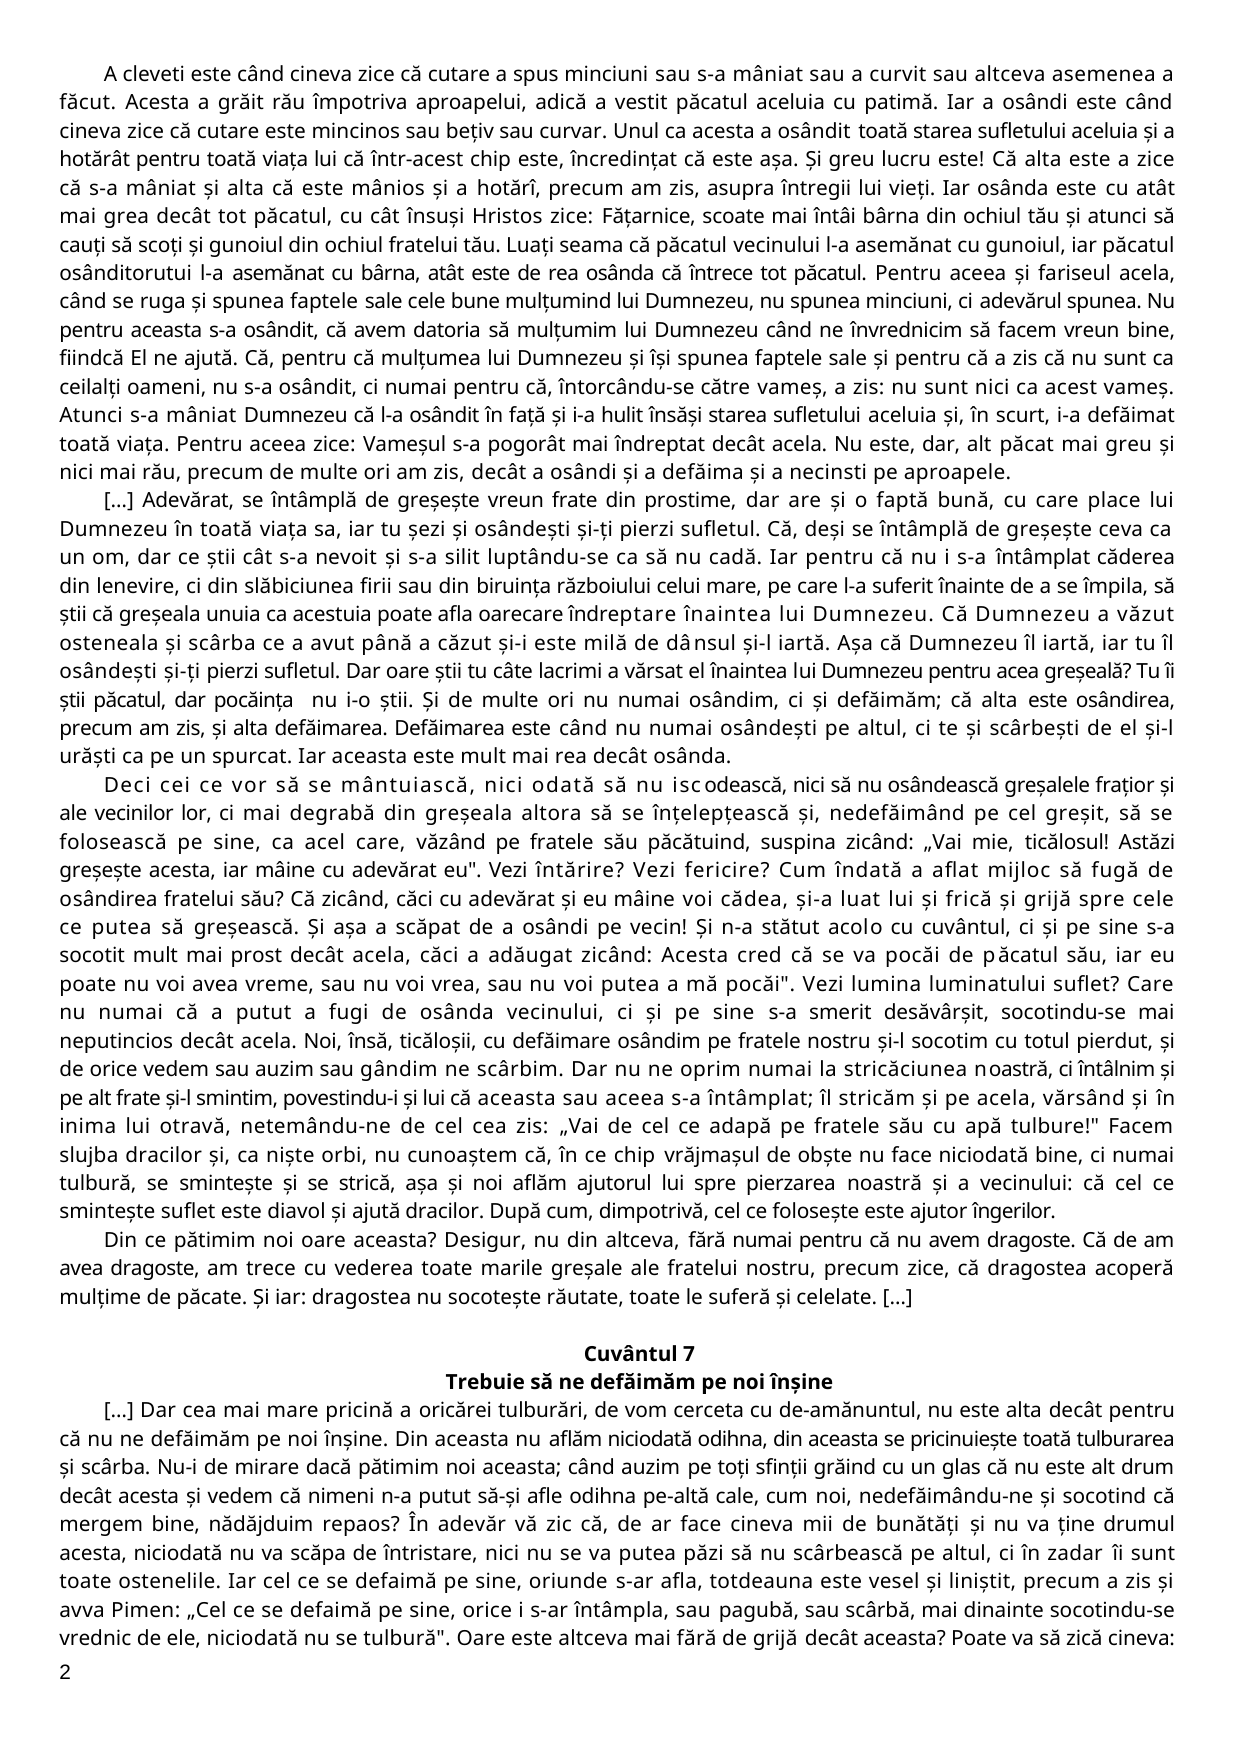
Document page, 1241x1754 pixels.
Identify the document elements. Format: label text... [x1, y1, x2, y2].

text A cleveti este când cineva zice că cutare a spus minciuni sau s-a mâniat sau a curvit sau altceva asemenea a făcut. Acesta a grăit rău împotriva aproapelui, adică a vestit păcatul aceluia cu patimă. Iar a osândi este când cineva zice că cutare este mincinos sau beţiv sau curvar. Unul ca acesta a osândit toată starea sufletului aceluia şi a hotărât pentru toată viaţa lui că într-acest chip este, încredinţat că este aşa. Şi greu lucru este! Că alta este a zice că s-a mâniat şi alta că este mânios şi a hotărî, precum am zis, asupra întregii lui vieţi. Iar osânda este cu atât mai grea decât tot păcatul, cu cât însuşi Hristos zice: Făţarnice, scoate mai întâi bârna din ochiul tău şi atunci să cauţi să scoţi şi gunoiul din ochiul fratelui tău. Luaţi seama că păcatul vecinului l-a asemănat cu gunoiul, iar păcatul osânditorutui l-a asemănat cu bârna, atât este de rea osânda că întrece tot păcatul. Pentru aceea şi fariseul acela, când se ruga şi spunea faptele sale cele bune mulţumind lui Dumnezeu, nu spunea minciuni, ci adevărul spunea. Nu pentru aceasta s-a osândit, că avem datoria să mulţumim lui Dumnezeu când ne învrednicim să facem vreun bine, fiindcă El ne ajută. Că, pentru că mulţumea lui Dumnezeu şi îşi spunea faptele sale şi pentru că a zis că nu sunt ca ceilalţi oameni, nu s-a osândit, ci numai pentru că, întorcându-se către vameş, a zis: nu sunt nici ca acest vameş. Atunci s-a mâniat Dumnezeu că l-a osândit în faţă şi i-a hulit însăşi starea sufletului aceluia şi, în scurt, i-a defăimat toată viaţa. Pentru aceea zice: Vameşul s-a pogorât mai îndreptat decât acela. Nu este, dar, alt păcat mai greu şi nici mai rău, precum de multe ori am zis, decât a osândi şi a defăima şi a necinsti pe aproapele. [59, 59, 1175, 486]
text […] Dar cea mai mare pricină a oricărei tulburări, de vom cerceta cu de-amănuntul, nu este alta decât pentru că nu ne defăimăm pe noi înşine. Din aceasta nu aflăm niciodată odihna, din aceasta se pricinuieşte toată tulburarea şi scârba. Nu-i de mirare dacă pătimim noi aceasta; când auzim pe toţi sfinţii grăind cu un glas că nu este alt drum decât acesta şi vedem că nimeni n-a putut să-şi afle odihna pe-altă cale, cum noi, nedefăimându-ne şi socotind că mergem bine, nădăjduim repaos? În adevăr vă zic că, de ar face cineva mii de bunătăţi şi nu va ţine drumul acesta, niciodată nu va scăpa de întristare, nici nu se va putea păzi să nu scârbească pe altul, ci în zadar îi sunt toate ostenelile. Iar cel ce se defaimă pe sine, oriunde s-ar afla, totdeauna este vesel şi liniştit, precum a zis şi avva Pimen: „Cel ce se defaimă pe sine, orice i s-ar întâmpla, sau pagubă, sau scârbă, mai dinainte socotindu-se vrednic de ele, niciodată nu se tulbură". Oare este altceva mai fără de grijă decât aceasta? Poate va să zică cineva: [59, 1396, 1175, 1652]
text Cuvântul 7 [59, 1339, 1175, 1367]
text […] Adevărat, se întâmplă de greşeşte vreun frate din prostime, dar are şi o faptă bună, cu care place lui Dumnezeu în toată viaţa sa, iar tu şezi şi osândeşti şi-ţi pierzi sufletul. Că, deşi se întâmplă de greşeşte ceva ca un om, dar ce ştii cât s-a nevoit şi s-a silit luptându-se ca să nu cadă. Iar pentru că nu i s-a întâmplat căderea din lenevire, ci din slăbiciunea firii sau din biruinţa războiului celui mare, pe care l-a suferit înainte de a se împila, să ştii că greşeala unuia ca acestuia poate afla oarecare îndreptare înaintea lui Dumnezeu. Că Dumnezeu a văzut osteneala şi scârba ce a avut până a căzut şi-i este milă de dânsul şi-l iartă. Aşa că Dumnezeu îl iartă, iar tu îl osândeşti şi-ţi pierzi sufletul. Dar oare ştii tu câte lacrimi a vărsat el înaintea lui Dumnezeu pentru acea greşeală? Tu îi ştii păcatul, dar pocăinţa nu i-o ştii. Şi de multe ori nu numai osândim, ci şi defăimăm; că alta este osândirea, precum am zis, şi alta defăimarea. Defăimarea este când nu numai osândeşti pe altul, ci te şi scârbeşti de el şi-l urăşti ca pe un spurcat. Iar aceasta este mult mai rea decât osânda. [59, 486, 1175, 770]
text Din ce pătimim noi oare aceasta? Desigur, nu din altceva, fără numai pentru că nu avem dragoste. Că de am avea dragoste, am trece cu vederea toate marile greşale ale fratelui nostru, precum zice, că dragostea acoperă mulţime de păcate. Şi iar: dragostea nu socoteşte răutate, toate le suferă şi celelate. […] [59, 1225, 1175, 1310]
text Deci cei ce vor să se mântuiască, nici odată să nu iscodească, nici să nu osândească greşalele fraţior şi ale vecinilor lor, ci mai degrabă din greşeala altora să se înţelepţească şi, nedefăimând pe cel greşit, să se folosească pe sine, ca acel care, văzând pe fratele său păcătuind, suspina zicând: „Vai mie, ticălosul! Astăzi greşeşte acesta, iar mâine cu adevărat eu". Vezi întărire? Vezi fericire? Cum îndată a aflat mijloc să fugă de osândirea fratelui său? Că zicând, căci cu adevărat şi eu mâine voi cădea, şi-a luat lui şi frică şi grijă spre cele ce putea să greşească. Şi aşa a scăpat de a osândi pe vecin! Şi n-a stătut acolo cu cuvântul, ci şi pe sine s-a socotit mult mai prost decât acela, căci a adăugat zicând: Acesta cred că se va pocăi de păcatul său, iar eu poate nu voi avea vreme, sau nu voi vrea, sau nu voi putea a mă pocăi". Vezi lumina luminatului suflet? Care nu numai că a putut a fugi de osânda vecinului, ci şi pe sine s-a smerit desăvârşit, socotindu-se mai neputincios decât acela. Noi, însă, ticăloşii, cu defăimare osândim pe fratele nostru şi-l socotim cu totul pierdut, şi de orice vedem sau auzim sau gândim ne scârbim. Dar nu ne oprim numai la stricăciunea noastră, ci întâlnim şi pe alt frate şi-l smintim, povestindu-i şi lui că aceasta sau aceea s-a întâmplat; îl stricăm şi pe acela, vărsând şi în inima lui otravă, netemându-ne de cel cea zis: „Vai de cel ce adapă pe fratele său cu apă tulbure!" Facem slujba dracilor şi, ca nişte orbi, nu cunoaştem că, în ce chip vrăjmaşul de obşte nu face niciodată bine, ci numai tulbură, se sminteşte şi se strică, aşa şi noi aflăm ajutorul lui spre pierzarea noastră şi a vecinului: că cel ce sminteşte suflet este diavol şi ajută dracilor. După cum, dimpotrivă, cel ce foloseşte este ajutor îngerilor. [59, 770, 1175, 1225]
text Trebuie să ne defăimăm pe noi înşine [59, 1367, 1175, 1396]
